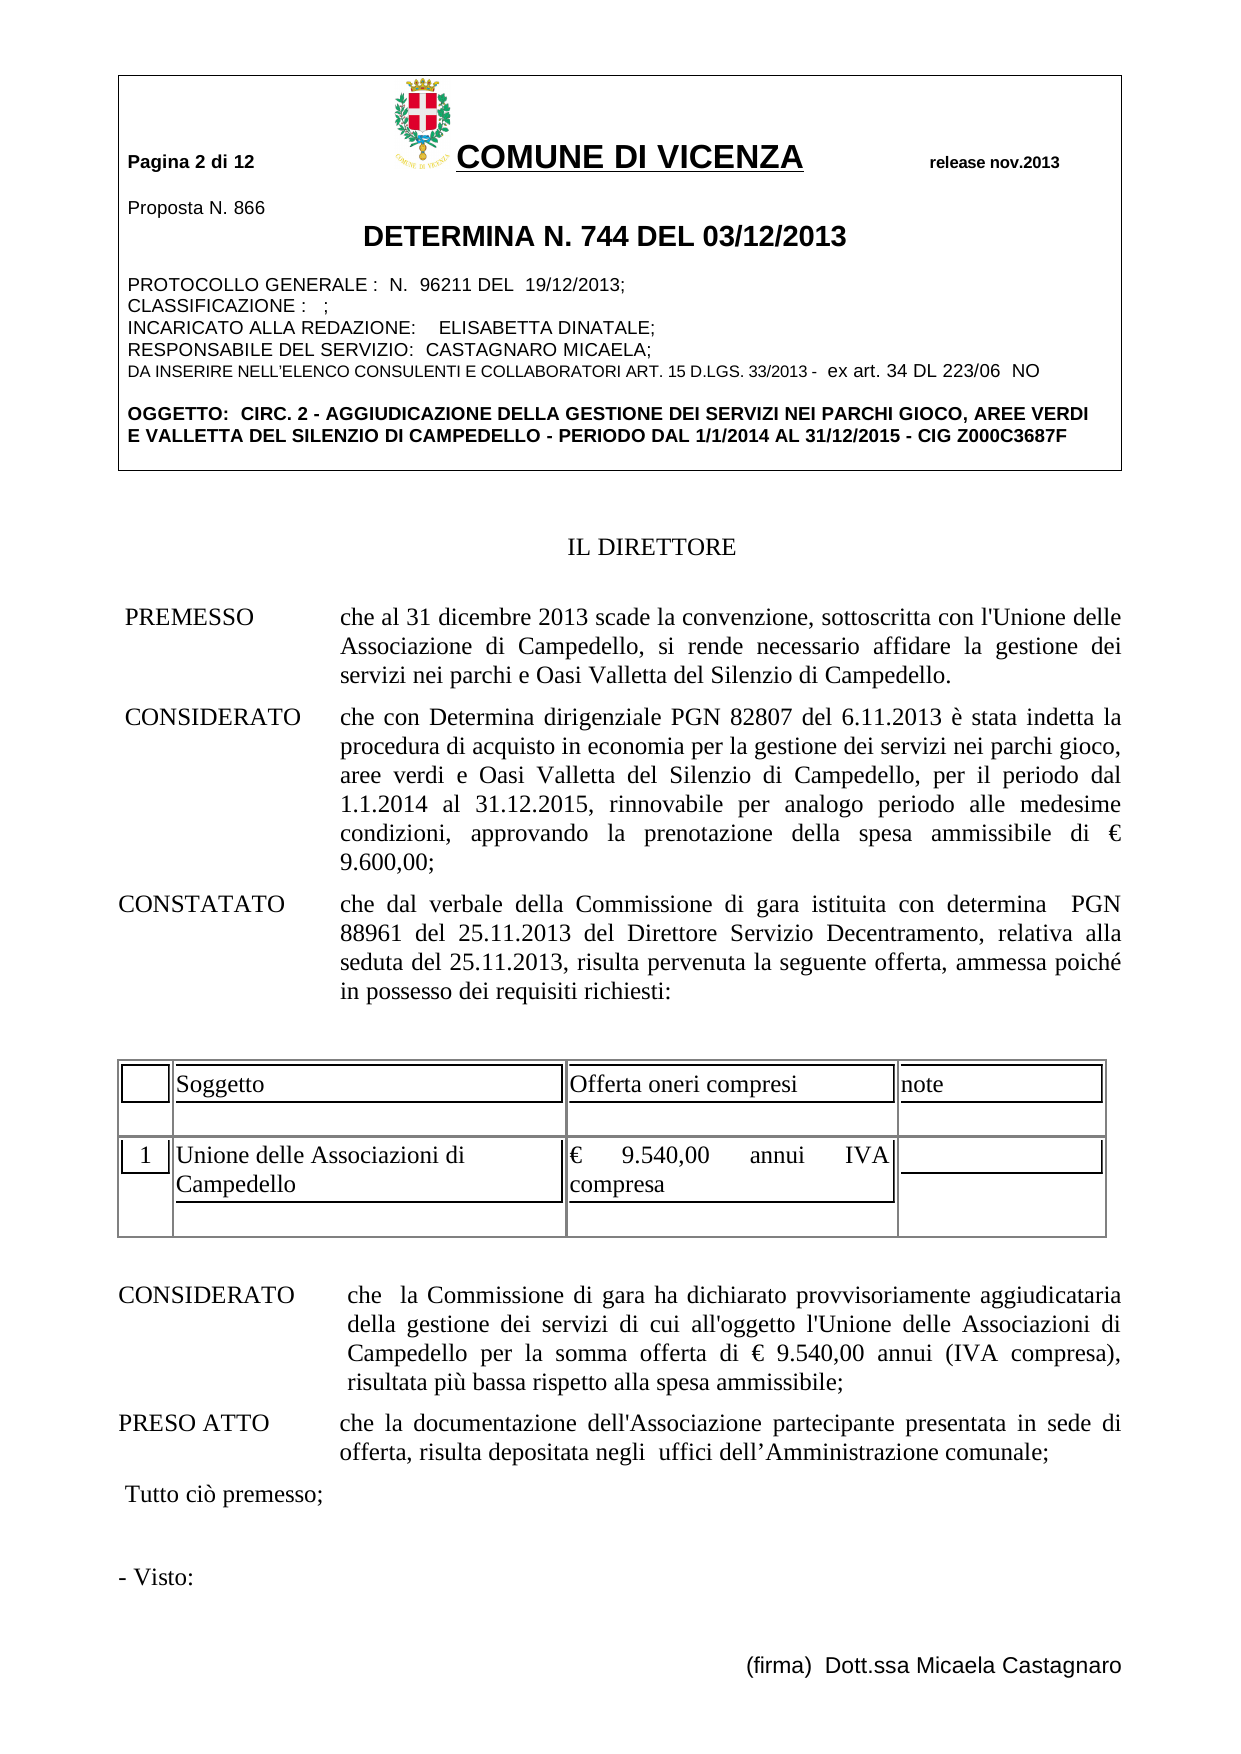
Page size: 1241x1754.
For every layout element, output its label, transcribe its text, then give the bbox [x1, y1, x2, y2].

table_cell Unione delle Associazioni di Campedello [174, 1138, 565, 1236]
text Tutto ciò premesso; [118, 1479, 1122, 1508]
text CONSTATATO che dal verbale della Commissione di gara istituita con determina PGN 88961 del 25.11.2013 del Direttore Servizio Decentramento, relativa alla seduta del 25.11.2013, risulta pervenuta la seguente offerta, ammessa poiché in possesso dei requisiti richiesti: [118, 888, 1122, 1005]
text PRESO ATTO che la documentazione dell'Associazione partecipante presentata in sede di offerta, risulta depositata negli uffici dell’Amministrazione comunale; [118, 1408, 1122, 1466]
table_header [119, 1061, 172, 1135]
text CONSIDERATO che la Commissione di gara ha dichiarato provvisoriamente aggiudicataria della gestione dei servizi di cui all'oggetto l'Unione delle Associazioni di Campedello per la somma offerta di € 9.540,00 annui (IVA compresa), risultata più bassa rispetto alla spesa ammissibile; [118, 1279, 1122, 1396]
table_cell [899, 1138, 1105, 1236]
table_header Soggetto [174, 1061, 565, 1135]
text PREMESSO che al 31 dicembre 2013 scade la convenzione, sottoscritta con l'Unione delle Associazione di Campedello, si rende necessario affidare la gestione dei servizi nei parchi e Oasi Valletta del Silenzio di Campedello. [118, 602, 1122, 689]
table_header note [899, 1061, 1105, 1135]
table_cell € 9.540,00 annui IVA compresa [568, 1138, 897, 1236]
table_cell 1 [119, 1138, 172, 1236]
picture [394, 78, 451, 169]
table_header Offerta oneri compresi [568, 1061, 897, 1135]
text CONSIDERATO che con Determina dirigenziale PGN 82807 del 6.11.2013 è stata indetta la procedura di acquisto in economia per la gestione dei servizi nei parchi gioco, aree verdi e Oasi Valletta del Silenzio di Campedello, per il periodo dal 1.1.2014 al 31.12.2015, rinnovabile per analogo periodo alle medesime condizioni, approvando la prenotazione della spesa ammissibile di € 9.600,00; [118, 702, 1122, 876]
text IL DIRETTORE [118, 485, 1122, 560]
text - Visto: [118, 1562, 1122, 1591]
